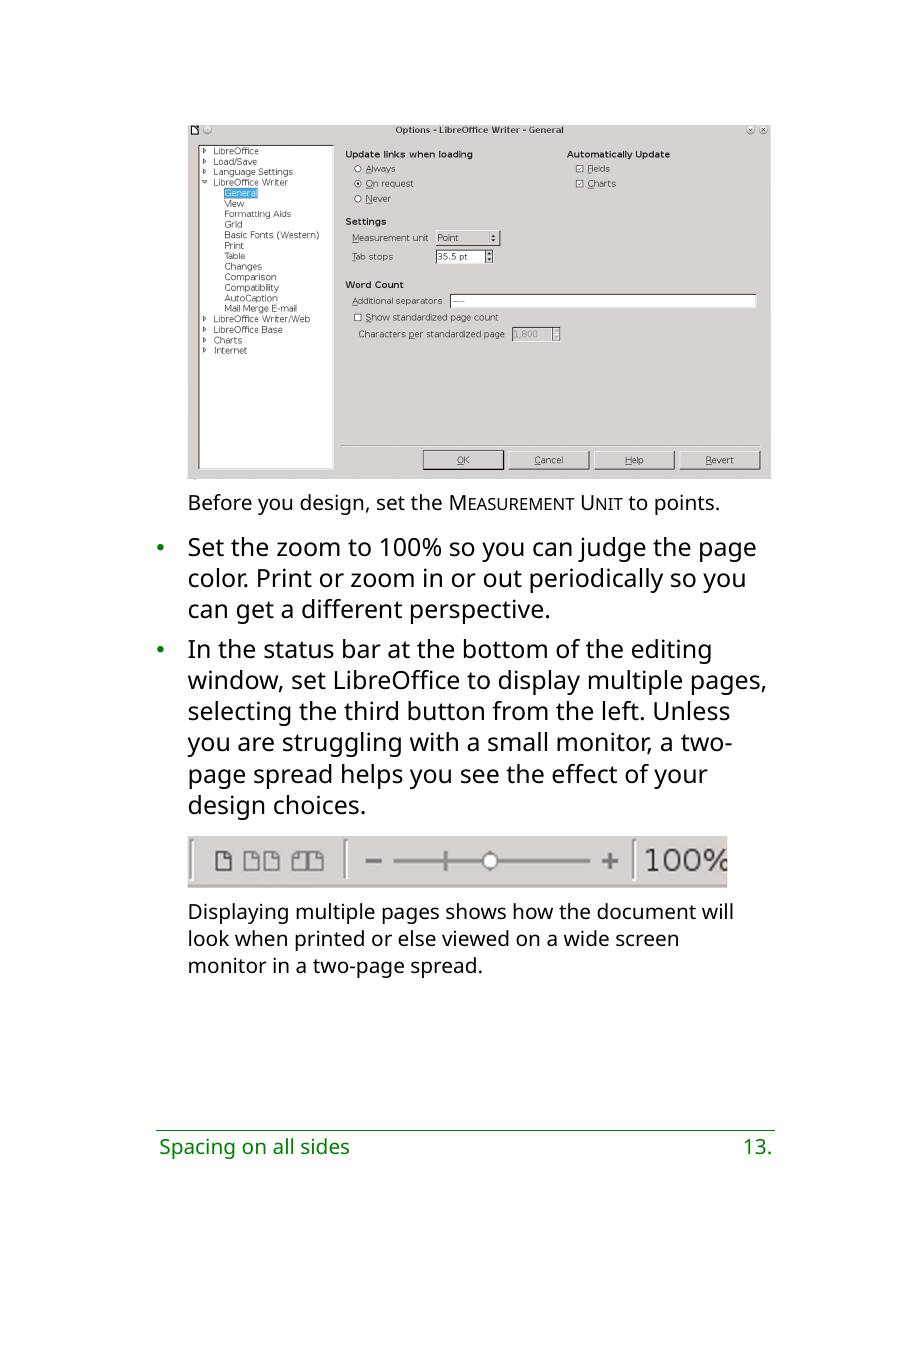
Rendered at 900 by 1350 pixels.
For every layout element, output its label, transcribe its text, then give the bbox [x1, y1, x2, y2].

list Set the zoom to 100% so you can judge the page color. Print or zoom in or out periodically so you can get a different perspective. [156, 531, 775, 625]
table_cell Displaying multiple pages shows how the document will look when printed or else viewed on a wide screen monitor in a two-page spread. [188, 890, 744, 979]
table_header [188, 836, 744, 890]
picture [187, 125, 771, 479]
picture [187, 836, 728, 888]
table_cell Before you design, set the Measurement Unit to points. [188, 480, 744, 515]
list In the status bar at the bottom of the editing window, set LibreOffice to display multiple pages, selecting the third button from the left. Unless you are struggling with a small monitor, a two-page spread helps you see the effect of your design choices. [156, 633, 775, 821]
